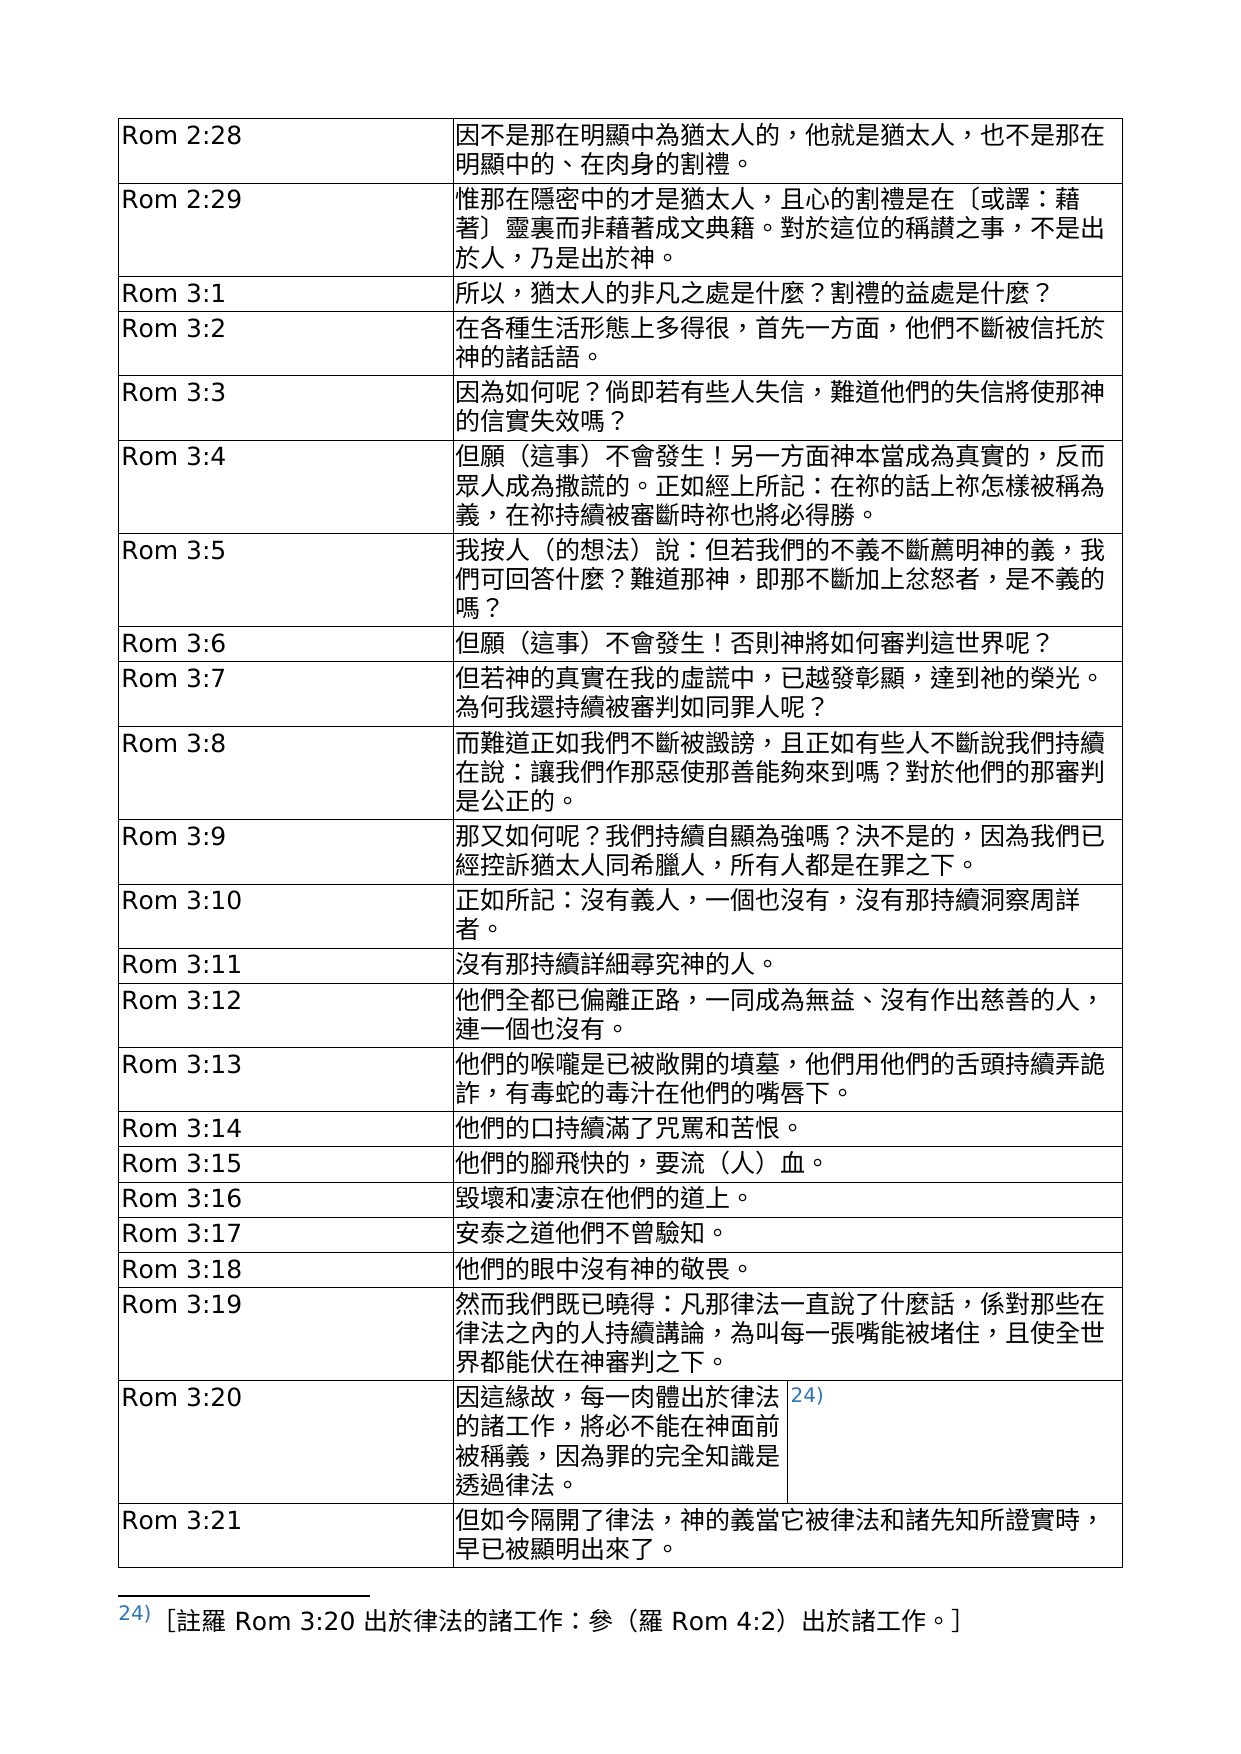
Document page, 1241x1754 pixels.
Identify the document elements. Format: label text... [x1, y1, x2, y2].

table_cell 因為如何呢？倘即若有些人失信，難道他們的失信將使那神的信實失效嗎？ [454, 376, 1122, 439]
table_cell Rom 3:13 [119, 1048, 453, 1111]
table_cell 在各種生活形態上多得很，首先一方面，他們不斷被信托於神的諸話語。 [454, 312, 1122, 375]
table_cell 因這緣故，每一肉體出於律法的諸工作，將必不能在神面前被稱義，因為罪的完全知識是透過律法。 [454, 1381, 787, 1503]
table_cell Rom 3:3 [119, 376, 453, 439]
table_cell 然而我們既已曉得：凡那律法一直說了什麼話，係對那些在律法之內的人持續講論，為叫每一張嘴能被堵住，且使全世界都能伏在神審判之下。 [454, 1288, 1122, 1380]
table_cell Rom 3:20 [119, 1381, 453, 1503]
table_cell 惟那在隱密中的才是猶太人，且心的割禮是在〔或譯：藉著〕靈裏而非藉著成文典籍。對於這位的稱讃之事，不是出於人，乃是出於神。 [454, 184, 1122, 276]
table_cell 他們的眼中沒有神的敬畏。 [454, 1253, 1122, 1287]
table_cell 因不是那在明顯中為猶太人的，他就是猶太人，也不是那在明顯中的、在肉身的割禮。 [454, 119, 1122, 182]
table_cell Rom 3:7 [119, 662, 453, 726]
table_cell 他們的喉嚨是已被敞開的墳墓，他們用他們的舌頭持續弄詭詐，有毒蛇的毒汁在他們的嘴唇下。 [454, 1048, 1122, 1111]
table_cell Rom 3:9 [119, 820, 453, 883]
table_cell 安泰之道他們不曾驗知。 [454, 1218, 1122, 1252]
table_cell 毀壞和凄涼在他們的道上。 [454, 1183, 1122, 1217]
table_cell Rom 3:2 [119, 312, 453, 375]
table_cell 但願（這事）不會發生！否則神將如何審判這世界呢？ [454, 627, 1122, 661]
table_cell Rom 3:21 [119, 1504, 453, 1567]
table_cell 他們全都已偏離正路，一同成為無益、沒有作出慈善的人，連一個也沒有。 [454, 984, 1122, 1047]
table_cell Rom 3:10 [119, 885, 453, 948]
table_cell 而難道正如我們不斷被譭謗，且正如有些人不斷說我們持續在說：讓我們作那惡使那善能夠來到嗎？對於他們的那審判是公正的。 [454, 727, 1122, 819]
table_cell Rom 3:17 [119, 1218, 453, 1252]
table_cell 但願（這事）不會發生！另一方面神本當成為真實的，反而眾人成為撒謊的。正如經上所記：在祢的話上祢怎樣被稱為義，在祢持續被審斷時祢也將必得勝。 [454, 441, 1122, 533]
table_cell 正如所記：沒有義人，一個也沒有，沒有那持續洞察周詳者。 [454, 885, 1122, 948]
table_cell Rom 3:1 [119, 277, 453, 311]
table_cell 他們的口持續滿了咒罵和苦恨。 [454, 1112, 1122, 1146]
table_cell 我按人（的想法）說：但若我們的不義不斷薦明神的義，我們可回答什麼？難道那神，即那不斷加上忿怒者，是不義的嗎？ [454, 534, 1122, 626]
table_cell Rom 3:8 [119, 727, 453, 819]
table_cell Rom 3:14 [119, 1112, 453, 1146]
table_cell Rom 3:18 [119, 1253, 453, 1287]
table_cell 沒有那持續詳細尋究神的人。 [454, 949, 1122, 983]
table_cell Rom 3:5 [119, 534, 453, 626]
table_cell Rom 3:15 [119, 1147, 453, 1182]
table_cell Rom 2:28 [119, 119, 453, 182]
table_cell [788, 1381, 1122, 1503]
table_cell 但如今隔開了律法，神的義當它被律法和諸先知所證實時，早已被顯明出來了。 [454, 1504, 1122, 1567]
table_cell Rom 3:16 [119, 1183, 453, 1217]
table_cell Rom 3:12 [119, 984, 453, 1047]
table_cell Rom 3:11 [119, 949, 453, 983]
table_cell Rom 2:29 [119, 184, 453, 276]
table_cell 他們的腳飛快的，要流（人）血。 [454, 1147, 1122, 1182]
table_cell Rom 3:19 [119, 1288, 453, 1380]
table_cell Rom 3:6 [119, 627, 453, 661]
table_cell 那又如何呢？我們持續自顯為強嗎？決不是的，因為我們已經控訴猶太人同希臘人，所有人都是在罪之下。 [454, 820, 1122, 883]
table_cell 但若神的真實在我的虛謊中，已越發彰顯，達到祂的榮光。為何我還持續被審判如同罪人呢？ [454, 662, 1122, 726]
table_cell Rom 3:4 [119, 441, 453, 533]
table_cell 所以，猶太人的非凡之處是什麼？割禮的益處是什麼？ [454, 277, 1122, 311]
